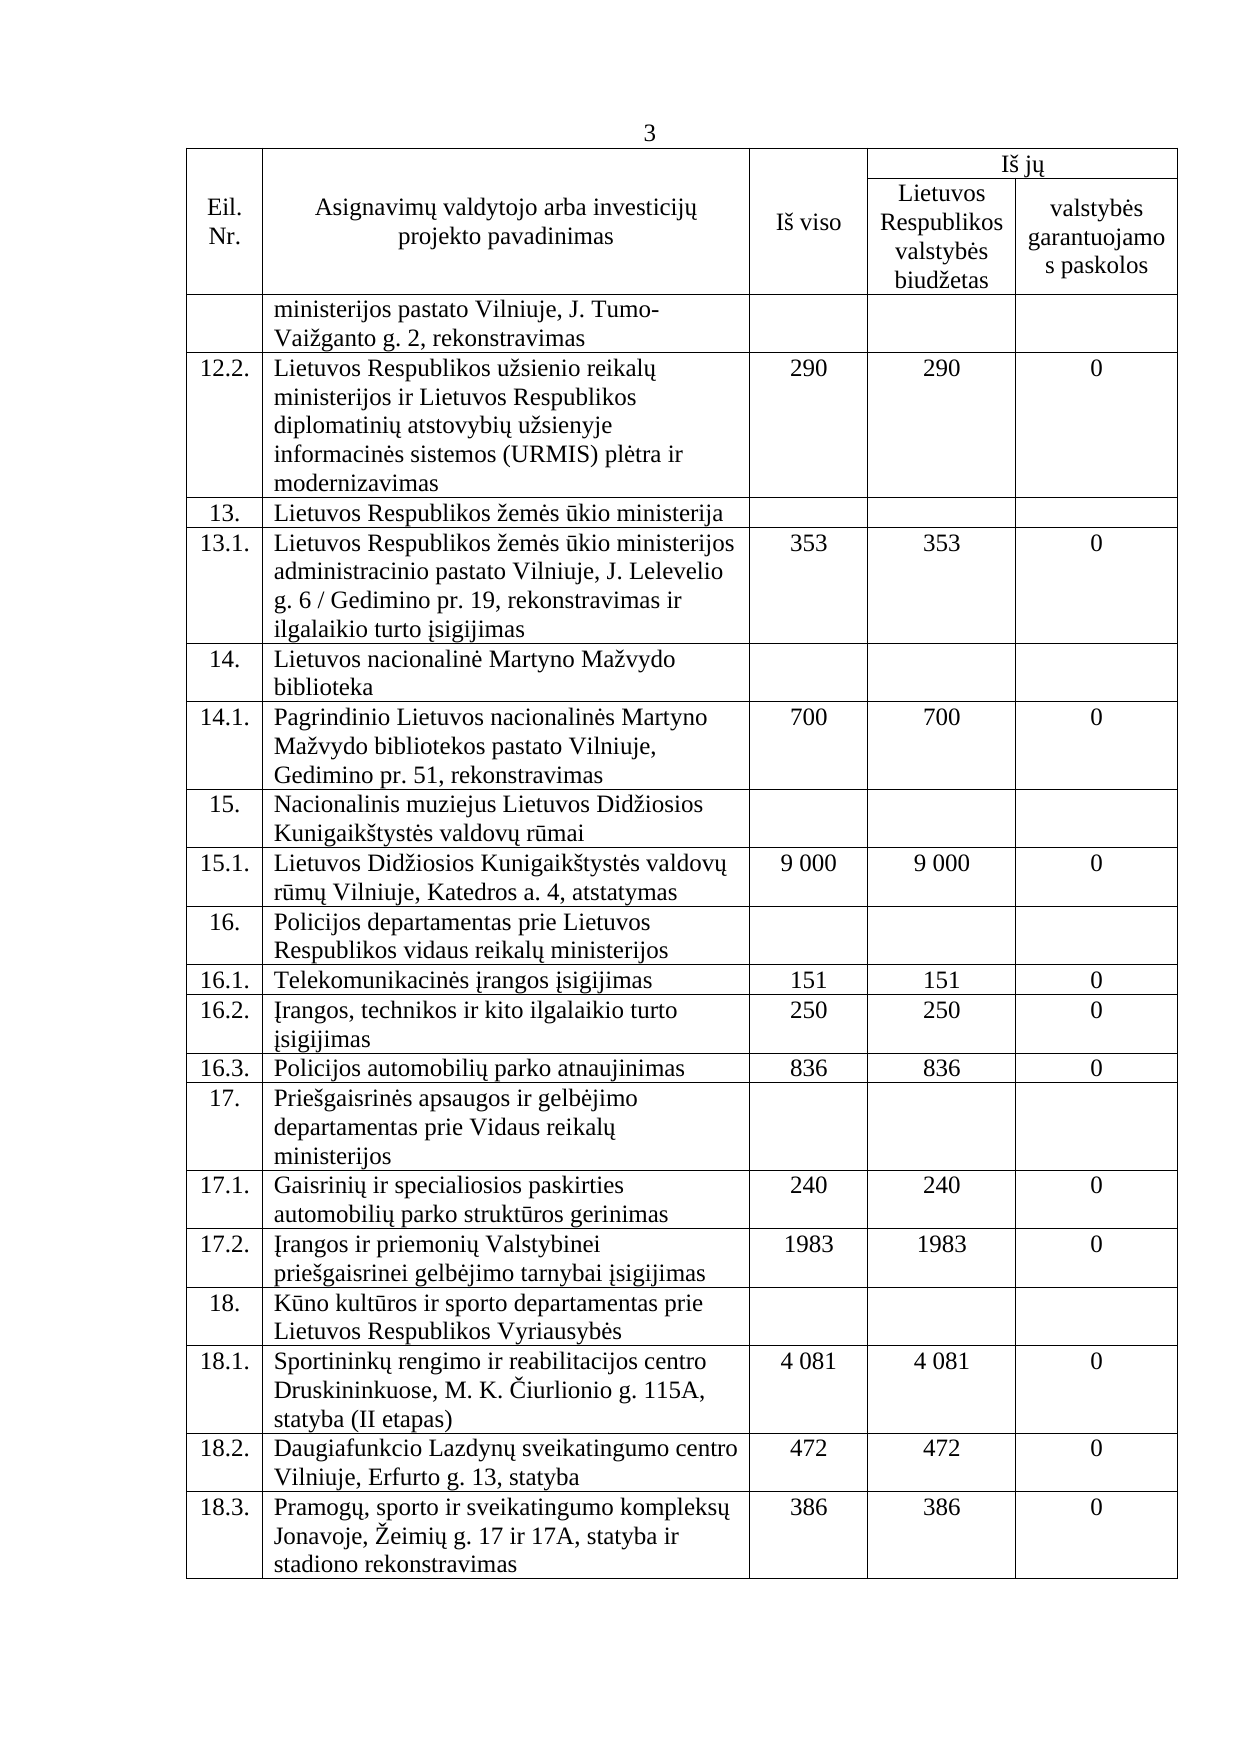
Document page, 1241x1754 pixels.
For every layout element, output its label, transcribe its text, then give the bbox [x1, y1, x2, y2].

table_cell 386 [750, 1492, 867, 1578]
table_cell [868, 498, 1015, 527]
table_cell 0 [1016, 702, 1177, 788]
table_cell 250 [868, 995, 1015, 1052]
table_cell 836 [750, 1054, 867, 1082]
table_header Iš jų [868, 149, 1177, 177]
table_cell 15. [187, 790, 262, 847]
table_cell 15.1. [187, 848, 262, 906]
table_cell 240 [868, 1171, 1015, 1228]
table_cell [868, 907, 1015, 964]
table_cell Nacionalinis muziejus Lietuvos Didžiosios Kunigaikštystės valdovų rūmai [263, 790, 749, 847]
table_cell 14. [187, 644, 262, 701]
table_cell 0 [1016, 1434, 1177, 1491]
table_cell 16. [187, 907, 262, 964]
table_cell 4 081 [868, 1346, 1015, 1432]
table_cell 16.1. [187, 965, 262, 994]
table_cell 290 [868, 353, 1015, 497]
table_cell 12.2. [187, 353, 262, 497]
table_cell [750, 295, 867, 352]
table_cell 240 [750, 1171, 867, 1228]
table_header Iš viso [750, 149, 867, 293]
table_cell Pramogų, sporto ir sveikatingumo kompleksų Jonavoje, Žeimių g. 17 ir 17A, statyba ir stadiono rekonstravimas [263, 1492, 749, 1578]
table_cell 16.3. [187, 1054, 262, 1082]
table_cell Lietuvos Respublikos užsienio reikalų ministerijos ir Lietuvos Respublikos diplomatinių atstovybių užsienyje informacinės sistemos (URMIS) plėtra ir modernizavimas [263, 353, 749, 497]
table_cell Policijos departamentas prie Lietuvos Respublikos vidaus reikalų ministerijos [263, 907, 749, 964]
table_cell Įrangos, technikos ir kito ilgalaikio turto įsigijimas [263, 995, 749, 1052]
table_cell [1016, 295, 1177, 352]
table_cell 700 [750, 702, 867, 788]
table_cell [187, 295, 262, 352]
table_cell Pagrindinio Lietuvos nacionalinės Martyno Mažvydo bibliotekos pastato Vilniuje, Gedimino pr. 51, rekonstravimas [263, 702, 749, 788]
table_cell 386 [868, 1492, 1015, 1578]
table_cell [1016, 644, 1177, 701]
table_cell [868, 1083, 1015, 1169]
table_cell 0 [1016, 1346, 1177, 1432]
table_cell 17.1. [187, 1171, 262, 1228]
table_cell 18.2. [187, 1434, 262, 1491]
table_cell [750, 1288, 867, 1345]
table_cell 16.2. [187, 995, 262, 1052]
table_cell ministerijos pastato Vilniuje, J. Tumo-Vaižganto g. 2, rekonstravimas [263, 295, 749, 352]
table_cell valstybės garantuojamos paskolos [1016, 179, 1177, 293]
table_cell [868, 295, 1015, 352]
table_cell 17.2. [187, 1229, 262, 1287]
table_cell 151 [750, 965, 867, 994]
table_cell Lietuvos nacionalinė Martyno Mažvydo biblioteka [263, 644, 749, 701]
table_cell 0 [1016, 1229, 1177, 1287]
table_cell Lietuvos Respublikos žemės ūkio ministerija [263, 498, 749, 527]
table_cell 0 [1016, 528, 1177, 643]
table_cell [868, 644, 1015, 701]
table_cell 353 [868, 528, 1015, 643]
table_cell 0 [1016, 1492, 1177, 1578]
table_cell 0 [1016, 353, 1177, 497]
table_cell 0 [1016, 1171, 1177, 1228]
table_cell [868, 790, 1015, 847]
table_cell Lietuvos Didžiosios Kunigaikštystės valdovų rūmų Vilniuje, Katedros a. 4, atstatymas [263, 848, 749, 906]
table_cell 17. [187, 1083, 262, 1169]
table_cell 4 081 [750, 1346, 867, 1432]
table_header Asignavimų valdytojo arba investicijų projekto pavadinimas [263, 149, 749, 293]
table_cell 0 [1016, 1054, 1177, 1082]
table_cell 14.1. [187, 702, 262, 788]
table_cell 18.3. [187, 1492, 262, 1578]
table_cell Kūno kultūros ir sporto departamentas prie Lietuvos Respublikos Vyriausybės [263, 1288, 749, 1345]
table_cell [750, 790, 867, 847]
table_cell Telekomunikacinės įrangos įsigijimas [263, 965, 749, 994]
table_cell 353 [750, 528, 867, 643]
table_cell 290 [750, 353, 867, 497]
table_cell [1016, 1288, 1177, 1345]
table_cell [750, 907, 867, 964]
table_cell 0 [1016, 995, 1177, 1052]
table_cell Įrangos ir priemonių Valstybinei priešgaisrinei gelbėjimo tarnybai įsigijimas [263, 1229, 749, 1287]
table_cell Policijos automobilių parko atnaujinimas [263, 1054, 749, 1082]
table_cell Lietuvos Respublikos žemės ūkio ministerijos administracinio pastato Vilniuje, J. Lelevelio g. 6 / Gedimino pr. 19, rekonstravimas ir ilgalaikio turto įsigijimas [263, 528, 749, 643]
table_cell [750, 1083, 867, 1169]
table_cell 13. [187, 498, 262, 527]
table_cell Lietuvos Respublikos valstybės biudžetas [868, 179, 1015, 293]
table_cell 9 000 [868, 848, 1015, 906]
table_cell Priešgaisrinės apsaugos ir gelbėjimo departamentas prie Vidaus reikalų ministerijos [263, 1083, 749, 1169]
table_cell 472 [750, 1434, 867, 1491]
table_header Eil. Nr. [187, 149, 262, 293]
table_cell 472 [868, 1434, 1015, 1491]
table_cell [750, 498, 867, 527]
table_cell [868, 1288, 1015, 1345]
table_cell [1016, 1083, 1177, 1169]
table_cell [1016, 907, 1177, 964]
table_cell 9 000 [750, 848, 867, 906]
table_cell 18. [187, 1288, 262, 1345]
table_cell 700 [868, 702, 1015, 788]
table_cell Daugiafunkcio Lazdynų sveikatingumo centro Vilniuje, Erfurto g. 13, statyba [263, 1434, 749, 1491]
table_cell 0 [1016, 848, 1177, 906]
table_cell [1016, 498, 1177, 527]
table_cell Sportininkų rengimo ir reabilitacijos centro Druskininkuose, M. K. Čiurlionio g. 115A, statyba (II etapas) [263, 1346, 749, 1432]
table_cell 13.1. [187, 528, 262, 643]
table_cell 0 [1016, 965, 1177, 994]
table_cell 1983 [868, 1229, 1015, 1287]
table_cell 250 [750, 995, 867, 1052]
table_cell 151 [868, 965, 1015, 994]
table_cell 836 [868, 1054, 1015, 1082]
table_cell [750, 644, 867, 701]
table_cell Gaisrinių ir specialiosios paskirties automobilių parko struktūros gerinimas [263, 1171, 749, 1228]
table_cell 18.1. [187, 1346, 262, 1432]
table_cell [1016, 790, 1177, 847]
table_cell 1983 [750, 1229, 867, 1287]
